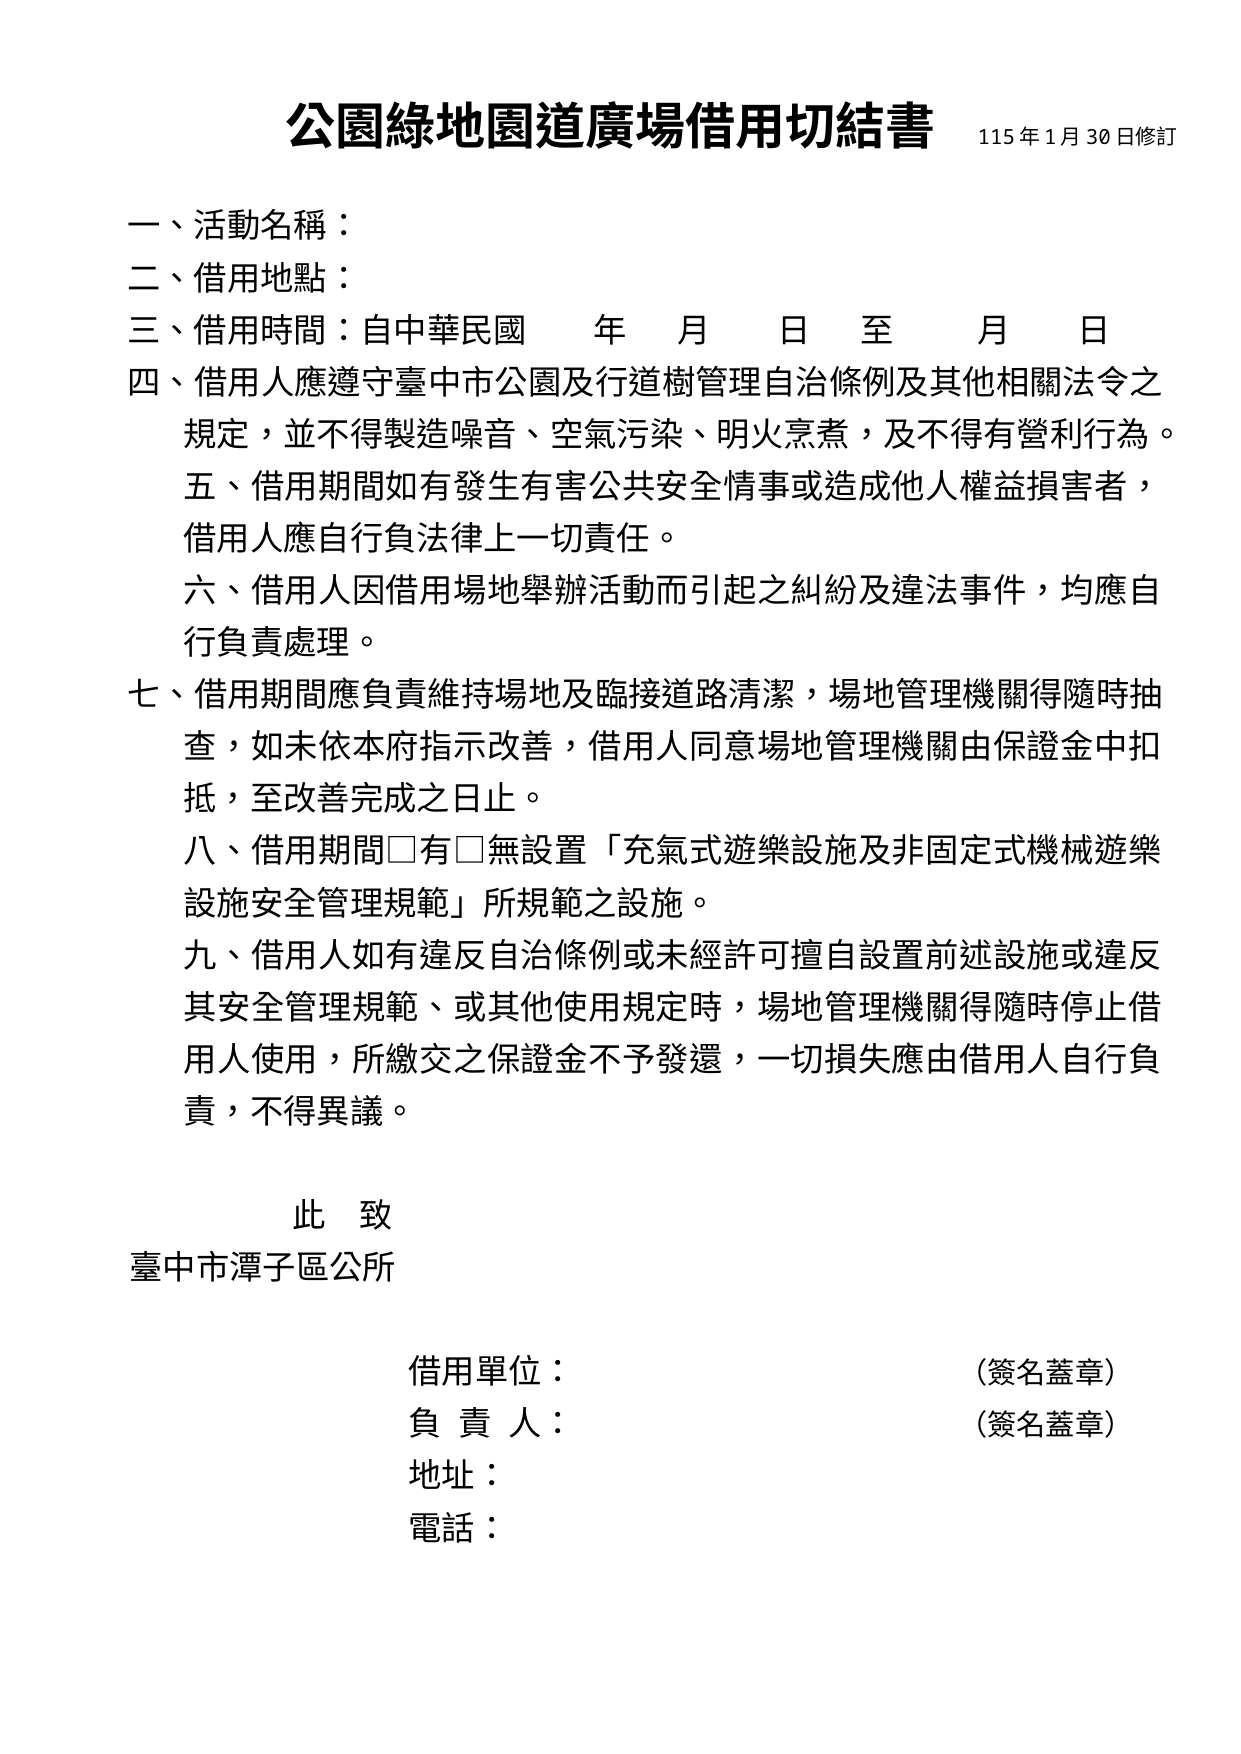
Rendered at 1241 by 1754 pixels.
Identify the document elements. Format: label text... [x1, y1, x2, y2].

text 六、借用人因借用場地舉辦活動而引起之糾紛及違法事件，均應自行負責處理。 [183, 560, 1163, 664]
text 七、借用期間應負責維持場地及臨接道路清潔，場地管理機關得隨時抽查，如未依本府指示改善，借用人同意場地管理機關由保證金中扣抵，至改善完成之日止。 [127, 664, 1163, 820]
text 四、借用人應遵守臺中市公園及行道樹管理自治條例及其他相關法令之規定，並不得製造噪音、空氣污染、明火烹煮，及不得有營利行為。 [127, 352, 1163, 456]
text 五、借用期間如有發生有害公共安全情事或造成他人權益損害者，借用人應自行負法律上一切責任。 [183, 456, 1163, 560]
text 九、借用人如有違反自治條例或未經許可擅自設置前述設施或違反其安全管理規範、或其他使用規定時，場地管理機關得隨時停止借用人使用，所繳交之保證金不予發還，一切損失應由借用人自行負責，不得異議。 [183, 924, 1163, 1133]
text 電話： [408, 1497, 1158, 1549]
text 此 致 [146, 1185, 1121, 1237]
text 八、借用期間□有□無設置「充氣式遊樂設施及非固定式機械遊樂設施安全管理規範」所規範之設施。 [183, 820, 1163, 924]
text 地址： [408, 1445, 1158, 1497]
text 負 責 人： （簽名蓋章） [408, 1393, 1158, 1445]
text 臺中市潭子區公所 [71, 1237, 1158, 1289]
text 借用單位： （簽名蓋章） [408, 1341, 1158, 1393]
text 三、借用時間：自中華民國 年 月 日 至 月 日 [127, 299, 1163, 352]
text 公園綠地園道廣場借用切結書 115年1月30日修訂 [71, 87, 1177, 159]
text 二、借用地點： [127, 247, 1121, 299]
text 一、活動名稱： [127, 195, 1121, 247]
